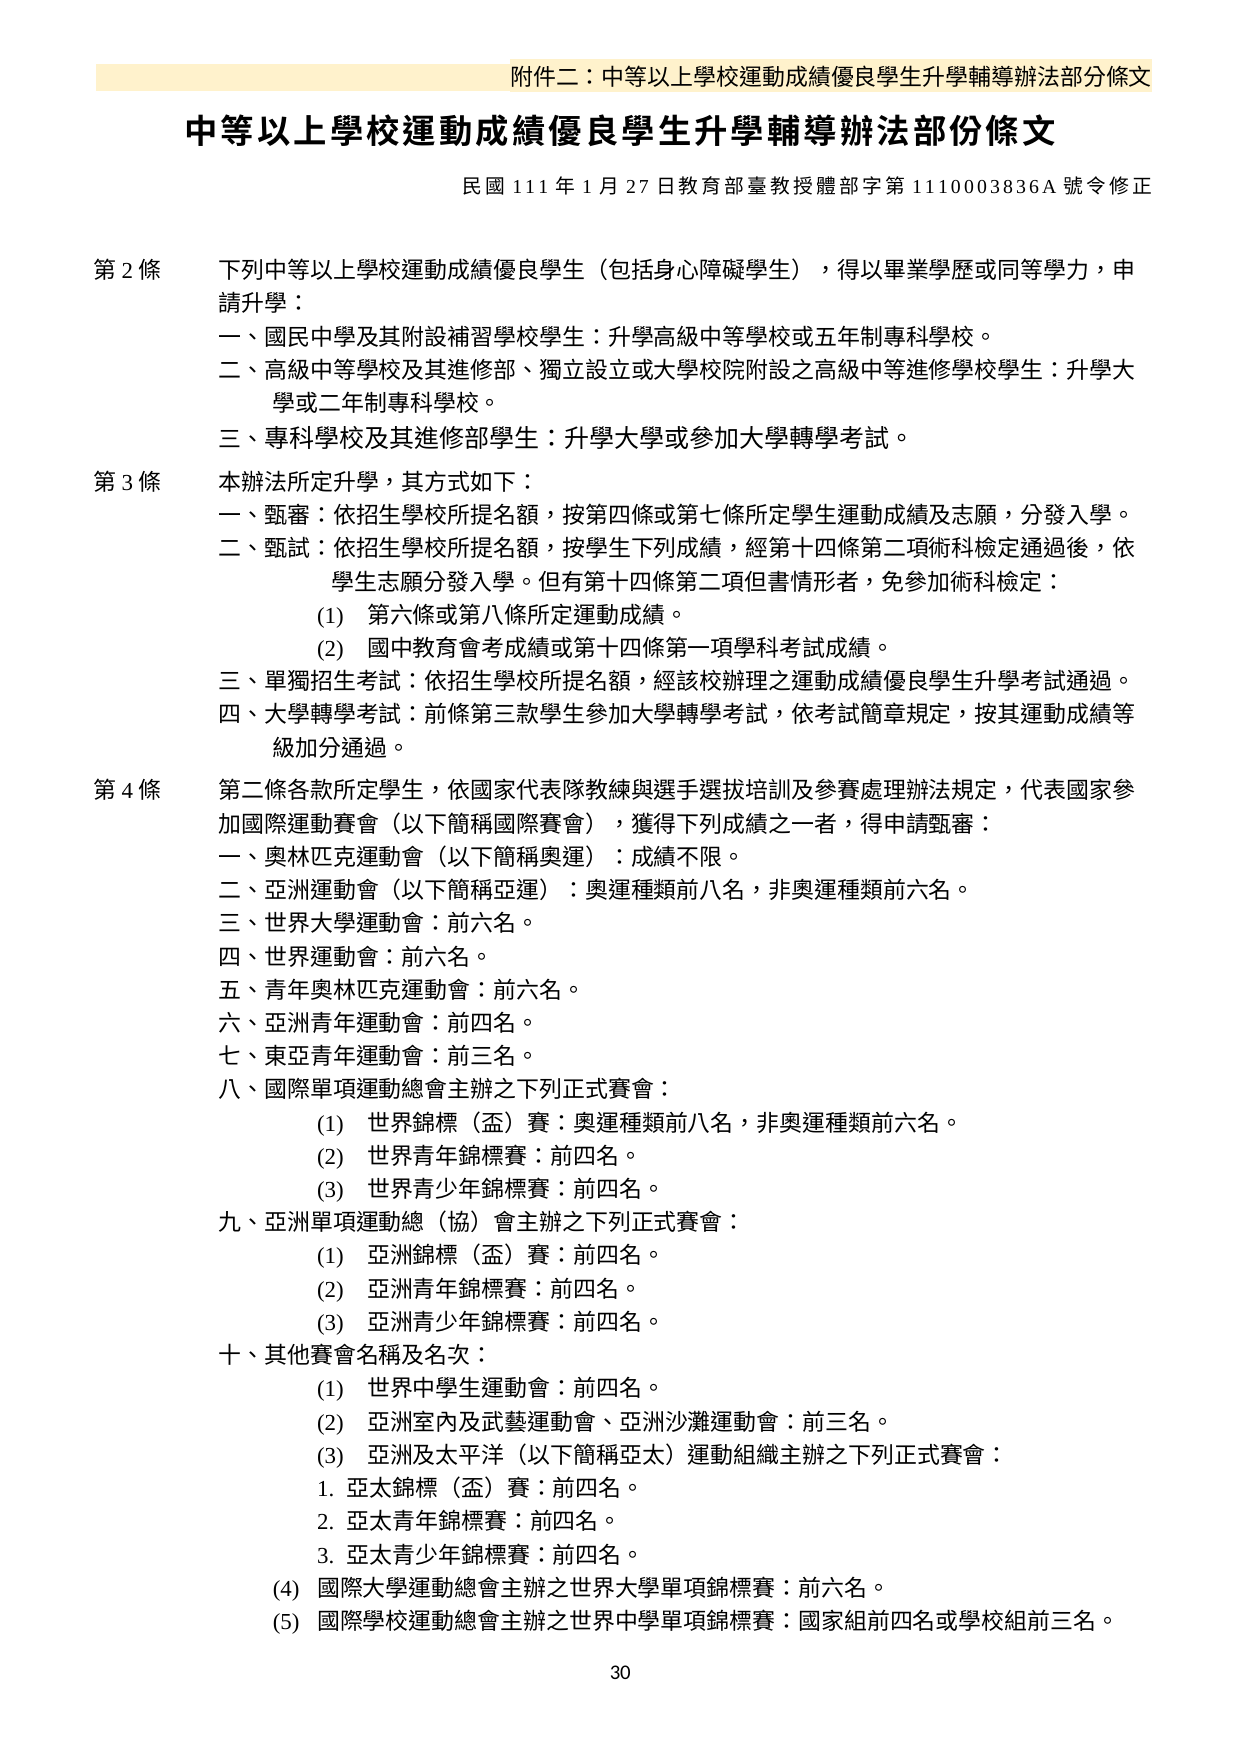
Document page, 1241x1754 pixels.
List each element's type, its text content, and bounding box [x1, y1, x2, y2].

table_cell 第 4 條 [89, 768, 213, 1641]
table_header 第 2 條 [89, 247, 213, 459]
table_cell 本辦法所定升學，其方式如下： 一、甄審：依招生學校所提名額，按第四條或第七條所定學生運動成績及志願，分發入學。 二、甄試：依招生學校所提名額，按學生下列成績，經第十四條第二項術科檢定通過後，依學生志願分發入學。但有第十四條第二項但書情形者，免參加術科檢定： 第六條或第八條所定運動成績。 國中教育會考成績或第十四條第一項學科考試成績。 三、單獨招生考試：依招生學校所提名額，經該校辦理之運動成績優良學生升學考試通過。 四、大學轉學考試：前條第三款學生參加大學轉學考試，依考試簡章規定，按其運動成績等級加分通過。 [214, 459, 1160, 767]
table_header 下列中等以上學校運動成績優良學生（包括身心障礙學生），得以畢業學歷或同等學力，申請升學： 一、國民中學及其附設補習學校學生：升學高級中等學校或五年制專科學校。 二、高級中等學校及其進修部、獨立設立或大學校院附設之高級中等進修學校學生：升學大學或二年制專科學校。 三、專科學校及其進修部學生：升學大學或參加大學轉學考試。 [214, 247, 1160, 459]
table_cell 第二條各款所定學生，依國家代表隊教練與選手選拔培訓及參賽處理辦法規定，代表國家參加國際運動賽會（以下簡稱國際賽會），獲得下列成績之一者，得申請甄審： 一、奧林匹克運動會（以下簡稱奧運）：成績不限。 二、亞洲運動會（以下簡稱亞運）：奧運種類前八名，非奧運種類前六名。 三、世界大學運動會：前六名。 四、世界運動會：前六名。 五、青年奧林匹克運動會：前六名。 六、亞洲青年運動會：前四名。 七、東亞青年運動會：前三名。 八、國際單項運動總會主辦之下列正式賽會： 世界錦標（盃）賽：奧運種類前八名，非奧運種類前六名。 世界青年錦標賽：前四名。 世界青少年錦標賽：前四名。 九、亞洲單項運動總（協）會主辦之下列正式賽會： 亞洲錦標（盃）賽：前四名。 亞洲青年錦標賽：前四名。 亞洲青少年錦標賽：前四名。 十、其他賽會名稱及名次： 世界中學生運動會：前四名。 亞洲室內及武藝運動會、亞洲沙灘運動會：前三名。 亞洲及太平洋（以下簡稱亞太）運動組織主辦之下列正式賽會： 亞太錦標（盃）賽：前四名。 亞太青年錦標賽：前四名。 亞太青少年錦標賽：前四名。 國際大學運動總會主辦之世界大學單項錦標賽：前六名。 國際學校運動總會主辦之世界中學單項錦標賽：國家組前四名或學校組前三名。 經教育部（以下簡稱本部）認可公告之賽會及名次。 [214, 768, 1160, 1641]
text 中等以上學校運動成績優良學生升學輔導辦法部份條文 [89, 105, 1152, 153]
table_cell 第 3 條 [89, 459, 213, 767]
text 民國111年1月27日教育部臺教授體部字第1110003836A號令修正 [89, 171, 1152, 199]
